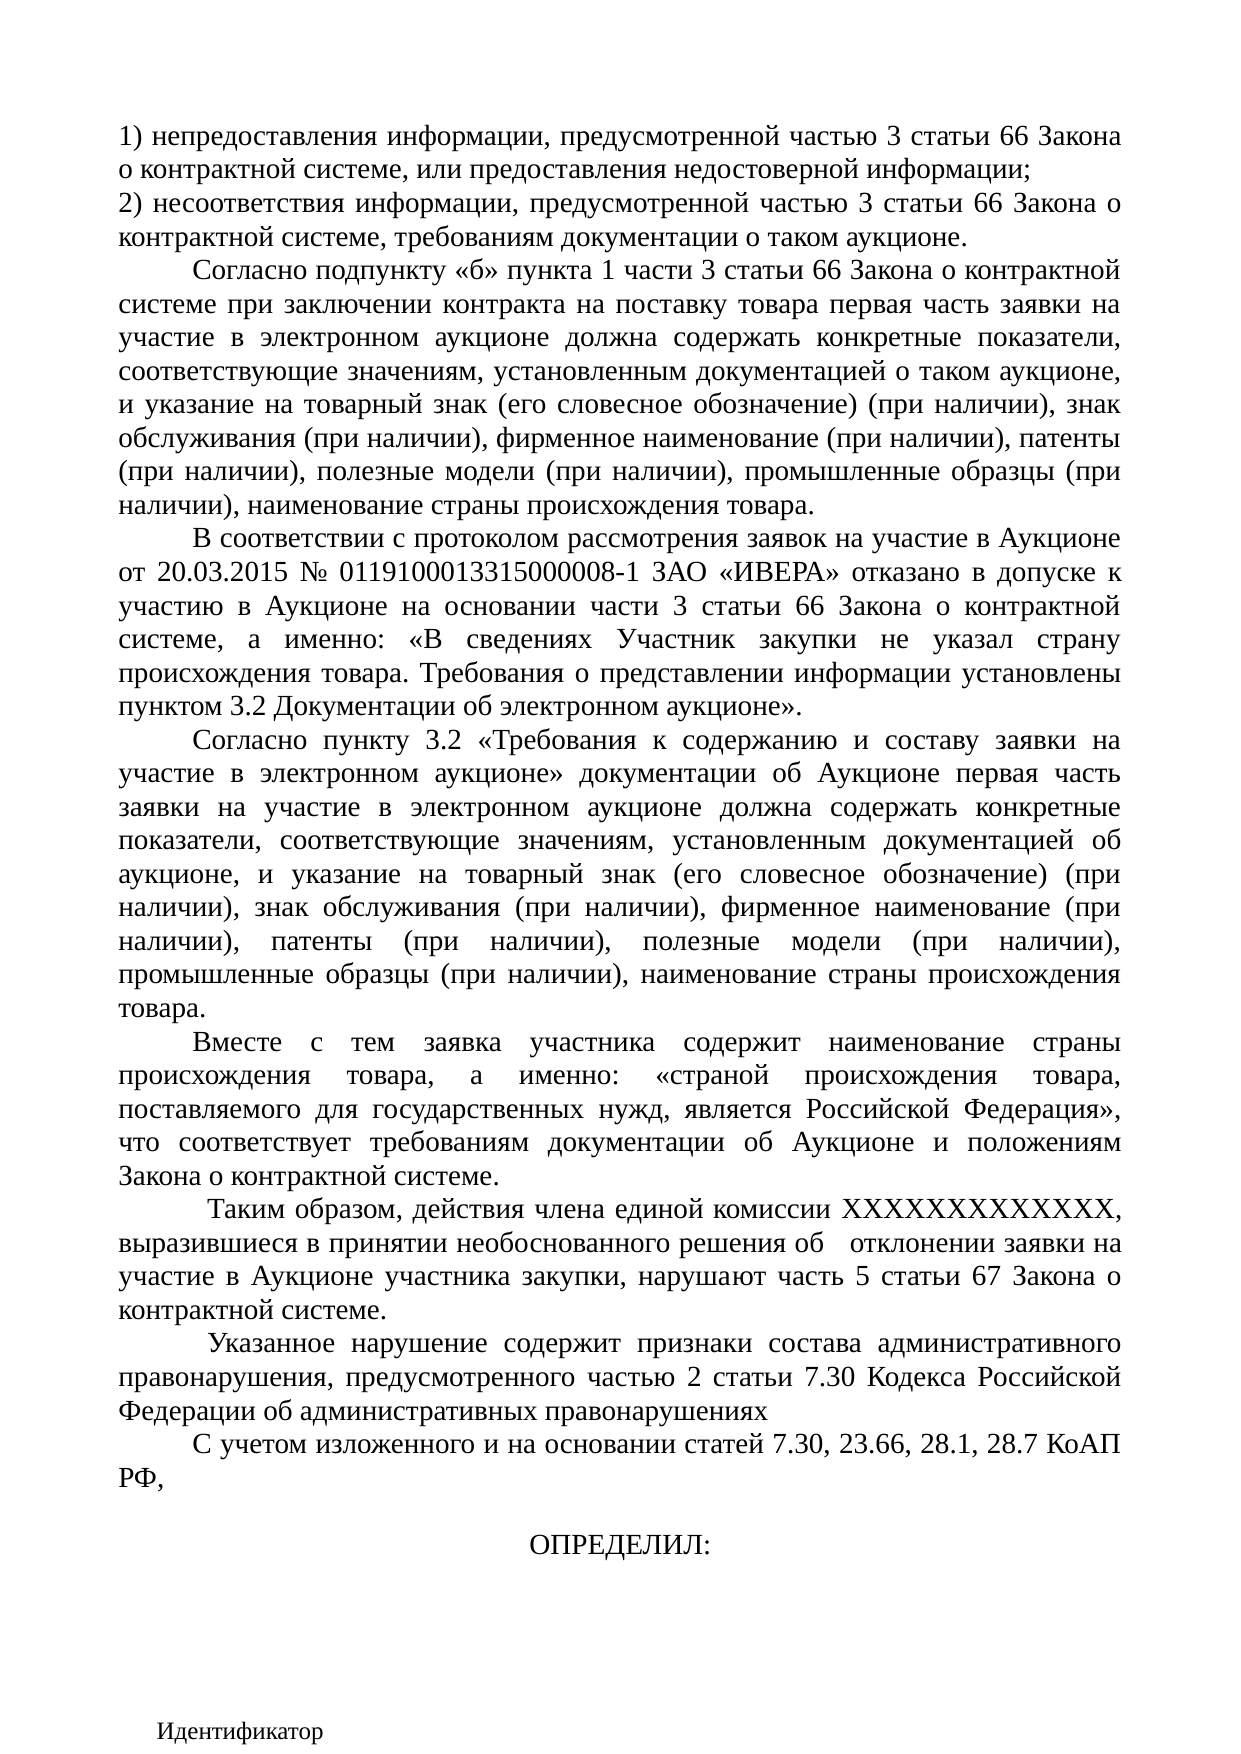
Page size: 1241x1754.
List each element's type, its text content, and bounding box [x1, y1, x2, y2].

text Указанное нарушение содержит признаки состава административного правонарушения, предусмотренного частью 2 статьи 7.30 Кодекса Российской Федерации об административных правонарушениях [118, 1326, 1122, 1426]
text Согласно подпункту «б» пункта 1 части 3 статьи 66 Закона о контрактной системе при заключении контракта на поставку товара первая часть заявки на участие в электронном аукционе должна содержать конкретные показатели, соответствующие значениям, установленным документацией о таком аукционе, и указание на товарный знак (его словесное обозначение) (при наличии), знак обслуживания (при наличии), фирменное наименование (при наличии), патенты (при наличии), полезные модели (при наличии), промышленные образцы (при наличии), наименование страны происхождения товара. [118, 252, 1122, 521]
text Таким образом, действия члена единой комиссии XXXXXXXXXXXXX, выразившиеся в принятии необоснованного решения об отклонении заявки на участие в Аукционе участника закупки, нарушают часть 5 статьи 67 Закона о контрактной системе. [118, 1191, 1122, 1326]
text Согласно пункту 3.2 «Требования к содержанию и составу заявки на участие в электронном аукционе» документации об Аукционе первая часть заявки на участие в электронном аукционе должна содержать конкретные показатели, соответствующие значениям, установленным документацией об аукционе, и указание на товарный знак (его словесное обозначение) (при наличии), знак обслуживания (при наличии), фирменное наименование (при наличии), патенты (при наличии), полезные модели (при наличии), промышленные образцы (при наличии), наименование страны происхождения товара. [118, 722, 1122, 1024]
text С учетом изложенного и на основании статей 7.30, 23.66, 28.1, 28.7 КоАП РФ, [118, 1426, 1122, 1493]
text В соответствии с протоколом рассмотрения заявок на участие в Аукционе от 20.03.2015 № 0119100013315000008-1 ЗАО «ИВЕРА» отказано в допуске к участию в Аукционе на основании части 3 статьи 66 Закона о контрактной системе, а именно: «В сведениях Участник закупки не указал страну происхождения товара. Требования о представлении информации установлены пунктом 3.2 Документации об электронном аукционе». [118, 521, 1122, 722]
text 1) непредоставления информации, предусмотренной частью 3 статьи 66 Закона о контрактной системе, или предоставления недостоверной информации; [118, 118, 1122, 185]
text ОПРЕДЕЛИЛ: [118, 1527, 1122, 1560]
text 2) несоответствия информации, предусмотренной частью 3 статьи 66 Закона о контрактной системе, требованиям документации о таком аукционе. [118, 185, 1122, 252]
text Вместе с тем заявка участника содержит наименование страны происхождения товара, а именно: «страной происхождения товара, поставляемого для государственных нужд, является Российской Федерация», что соответствует требованиям документации об Аукционе и положениям Закона о контрактной системе. [118, 1024, 1122, 1191]
